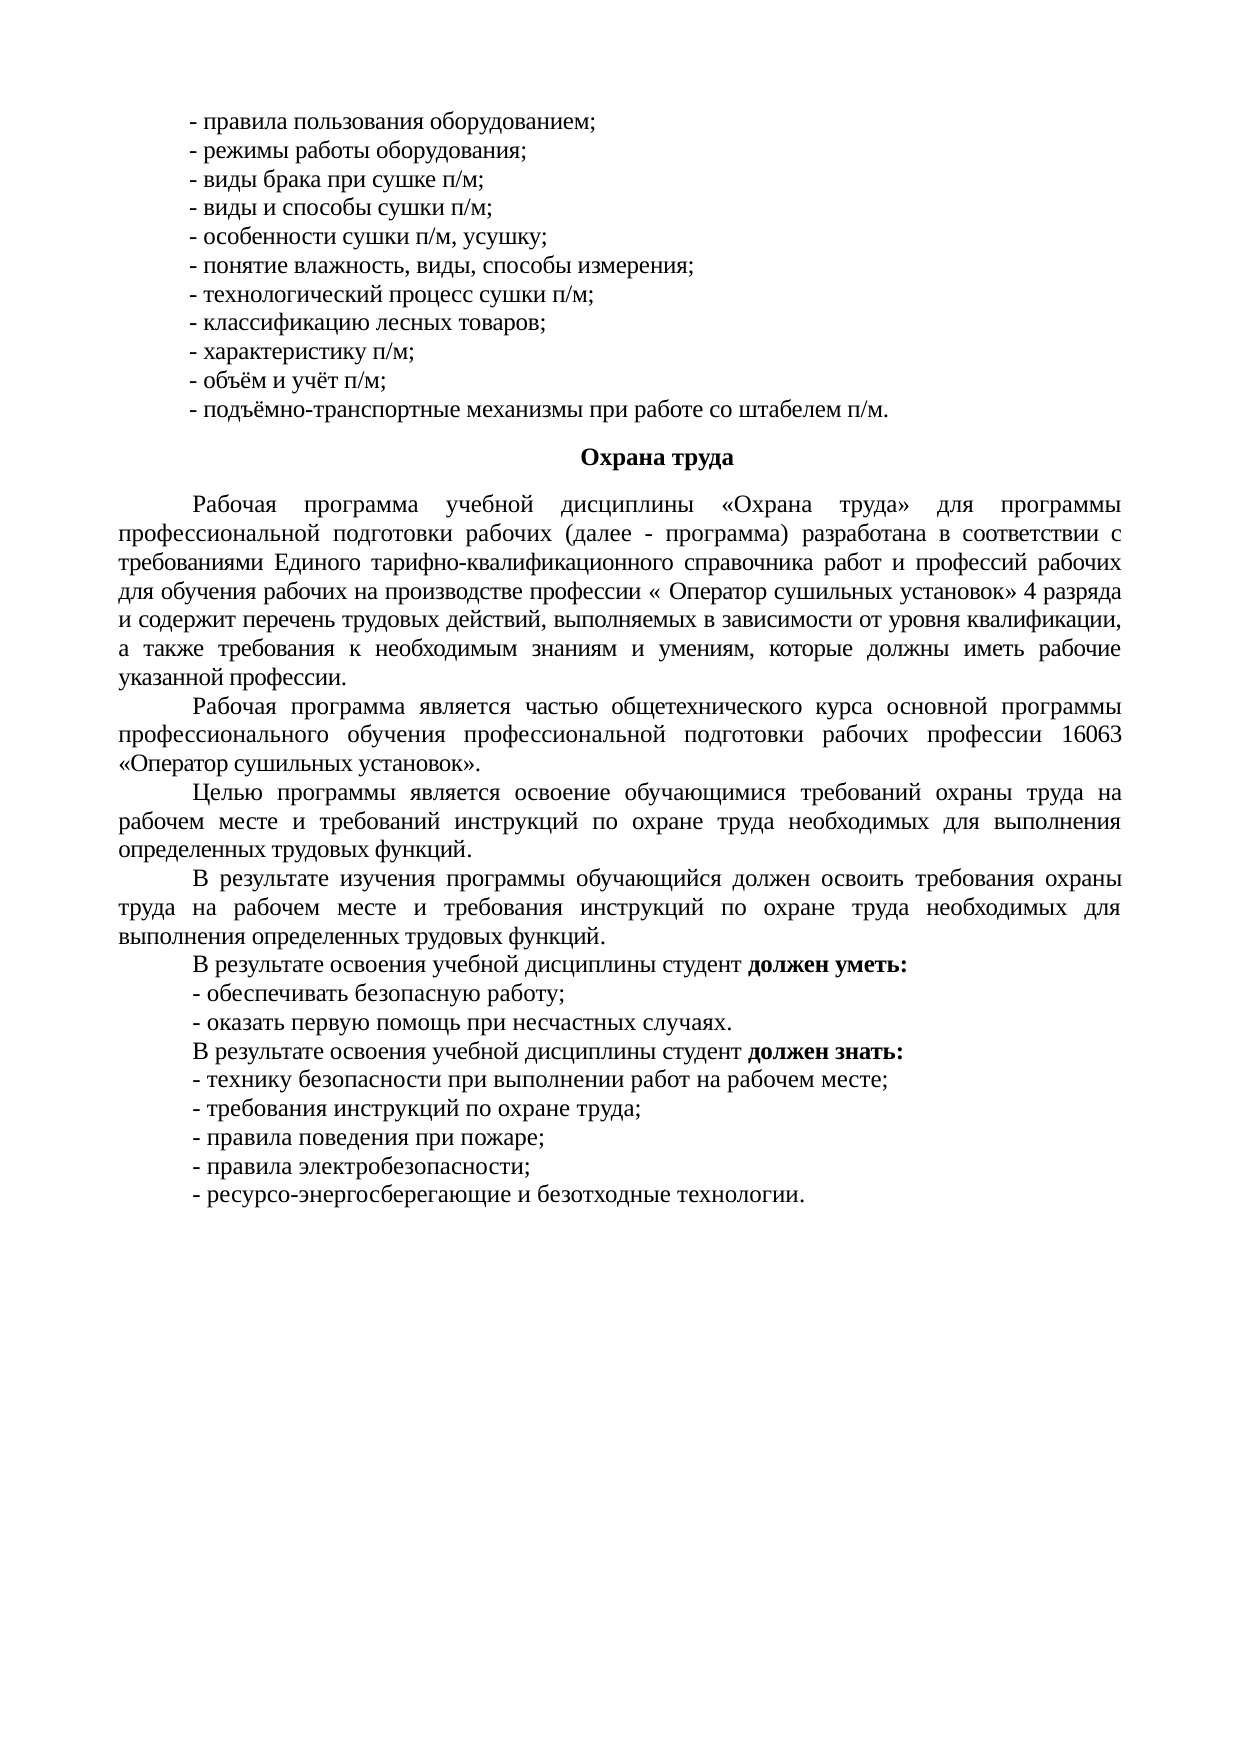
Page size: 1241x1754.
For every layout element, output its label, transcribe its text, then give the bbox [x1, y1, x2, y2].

text - понятие влажность, виды, способы измерения; [118, 250, 1122, 279]
text В результате изучения программы обучающийся должен освоить требования охраны труда на рабочем месте и требования инструкций по охране труда необходимых для выполнения определенных трудовых функций. [118, 863, 1122, 949]
text - оказать первую помощь при несчастных случаях. [118, 1007, 1122, 1036]
text В результате освоения учебной дисциплины студент должен уметь: [118, 949, 1122, 978]
text В результате освоения учебной дисциплины студент должен знать: [118, 1036, 1122, 1064]
text - виды брака при сушке п/м; [118, 164, 1122, 192]
text - обеспечивать безопасную работу; [118, 978, 1122, 1007]
text - ресурсо-энергосберегающие и безотходные технологии. [118, 1179, 1122, 1208]
text Охрана труда [118, 442, 1122, 470]
text Целью программы является освоение обучающимися требований охраны труда на рабочем месте и требований инструкций по охране труда необходимых для выполнения определенных трудовых функций. [118, 777, 1122, 863]
text - виды и способы сушки п/м; [118, 192, 1122, 221]
text - режимы работы оборудования; [118, 135, 1122, 164]
text - подъёмно-транспортные механизмы при работе со штабелем п/м. [118, 394, 1122, 422]
text Рабочая программа учебной дисциплины «Охрана труда» для программы профессиональной подготовки рабочих (далее - программа) разработана в соответствии с требованиями Единого тарифно-квалификационного справочника работ и профессий рабочих для обучения рабочих на производстве профессии « Оператор сушильных установок» 4 разряда и содержит перечень трудовых действий, выполняемых в зависимости от уровня квалификации, а также требования к необходимым знаниям и умениям, которые должны иметь рабочие указанной профессии. [118, 489, 1122, 691]
text - правила поведения при пожаре; [118, 1122, 1122, 1151]
text - объём и учёт п/м; [118, 365, 1122, 394]
text - правила пользования оборудованием; [118, 106, 1122, 135]
text - особенности сушки п/м, усушку; [118, 221, 1122, 250]
text - требования инструкций по охране труда; [118, 1093, 1122, 1122]
text - правила электробезопасности; [118, 1151, 1122, 1179]
text - технологический процесс сушки п/м; [118, 279, 1122, 307]
text Рабочая программа является частью общетехнического курса основной программы профессионального обучения профессиональной подготовки рабочих профессии 16063 «Оператор сушильных установок». [118, 691, 1122, 777]
text - классификацию лесных товаров; [118, 307, 1122, 336]
text - технику безопасности при выполнении работ на рабочем месте; [118, 1064, 1122, 1093]
text - характеристику п/м; [118, 336, 1122, 365]
